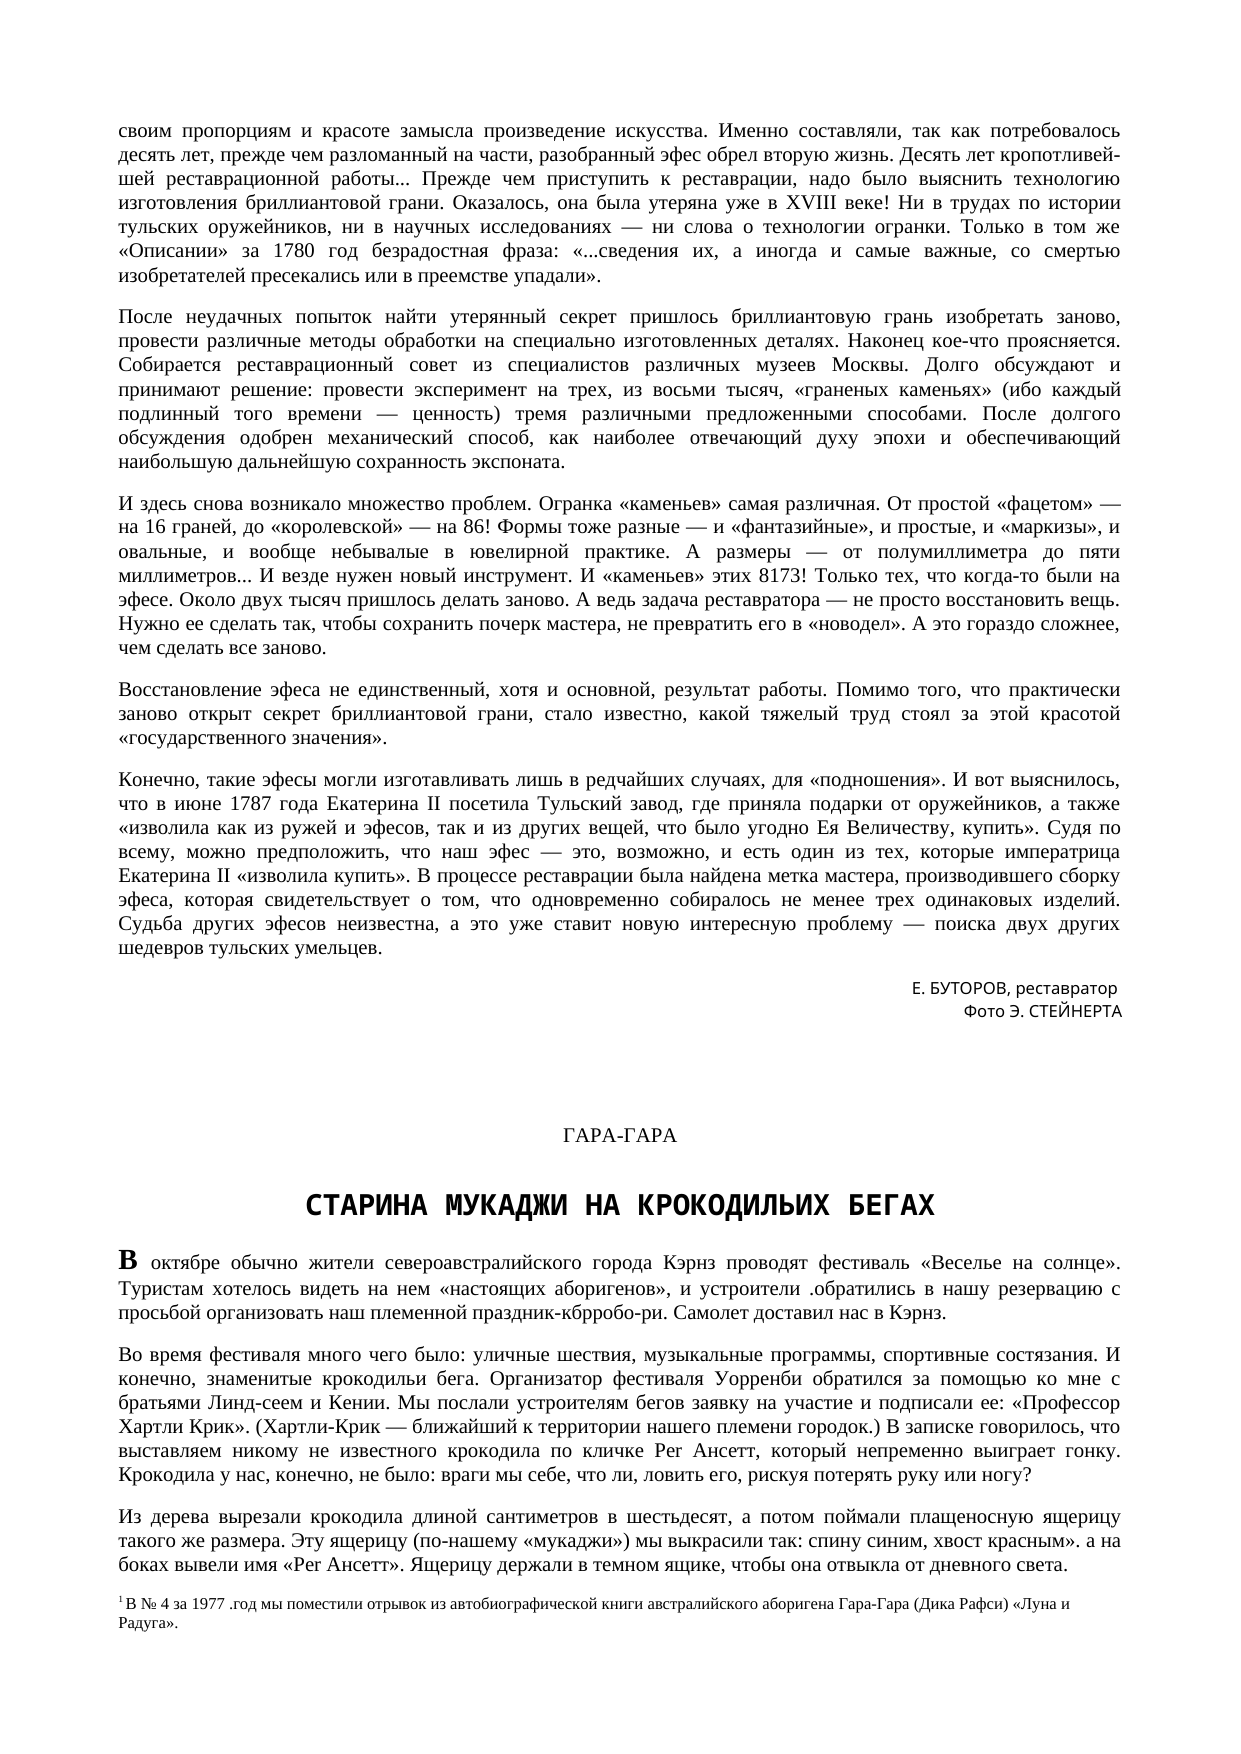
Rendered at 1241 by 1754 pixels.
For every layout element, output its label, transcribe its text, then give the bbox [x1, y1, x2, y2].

text Во время фестиваля много чего было: уличные шествия, музыкальные программы, спортивные состязания. И конечно, знаменитые крокодильи бега. Организатор фестиваля Уорренби обратился за помощью ко мне с братьями Линд-сеем и Кении. Мы послали устроителям бегов заявку на участие и подписали ее: «Профессор Хартли Крик». (Хартли-Крик — ближайший к территории нашего племени городок.) В записке говорилось, что выставляем никому не известного крокодила по кличке Per Ансетт, который непременно выиграет гонку. Крокодила у нас, конечно, не было: враги мы себе, что ли, ловить его, рискуя потерять руку или ногу? [118, 1342, 1122, 1486]
text После неудачных попыток найти утерянный секрет пришлось бриллиантовую грань изобретать заново, провести различные методы обработки на специально изготовленных деталях. Наконец кое-что проясняется. Собирается реставрационный совет из специалистов различных музеев Москвы. Долго обсуждают и принимают решение: провести эксперимент на трех, из восьми тысяч, «граненых каменьях» (ибо каждый подлинный того времени — ценность) тремя различными предложенными способами. После долгого обсуждения одобрен механический способ, как наиболее отвечающий духу эпохи и обеспечивающий наибольшую дальнейшую сохранность экспоната. [118, 304, 1122, 473]
text Из дерева вырезали крокодила длиной сантиметров в шестьдесят, а потом поймали плащеносную ящерицу такого же размера. Эту ящерицу (по-нашему «мукаджи») мы выкрасили так: спину синим, хвост красным». а на боках вывели имя «Per Ансетт». Ящерицу держали в темном ящике, чтобы она отвыкла от дневного света. [118, 1504, 1122, 1576]
text Е. БУТОРОВ, реставратор Фото Э. СТЕЙНЕРТА [118, 977, 1122, 1022]
text Восстановление эфеса не единственный, хотя и основной, результат работы. Помимо того, что практически заново открыт секрет бриллиантовой грани, стало известно, какой тяжелый труд стоял за этой красотой «государственного значения». [118, 677, 1122, 749]
text В октябре обычно жители североавстралийского города Кэрнз проводят фестиваль «Веселье на солнце». Туристам хотелось видеть на нем «настоящих аборигенов», и устроители .обратились в нашу резервацию с просьбой организовать наш племенной праздник-кбрробо-ри. Самолет доставил нас в Кэрнз. [118, 1242, 1122, 1324]
text своим пропорциям и красоте замысла произведение искусства. Именно составляли, так как потребовалось десять лет, прежде чем разломанный на части, разобранный эфес обрел вторую жизнь. Десять лет кропотливей-шей реставрационной работы... Прежде чем приступить к реставрации, надо было выяснить технологию изготовления бриллиантовой грани. Оказалось, она была утеряна уже в XVIII веке! Ни в трудах по истории тульских оружейников, ни в научных исследованиях — ни слова о технологии огранки. Только в том же «Описании» за 1780 год безрадостная фраза: «...сведения их, а иногда и самые важные, со смертью изобретателей пресекались или в преемстве упадали». [118, 118, 1122, 287]
text 1 В № 4 за 1977 .год мы поместили отрывок из автобиографической книги австралийского аборигена Гара-Гара (Дика Рафси) «Луна и Радуга». [118, 1594, 1122, 1632]
text Конечно, такие эфесы могли изготавливать лишь в редчайших случаях, для «подношения». И вот выяснилось, что в июне 1787 года Екатерина II посетила Тульский завод, где приняла подарки от оружейников, а также «изволила как из ружей и эфесов, так и из других вещей, что было угодно Ея Величеству, купить». Судя по всему, можно предположить, что наш эфес — это, возможно, и есть один из тех, которые императрица Екатерина II «изволила купить». В процессе реставрации была найдена метка мастера, производившего сборку эфеса, которая свидетельствует о том, что одновременно собиралось не менее трех одинаковых изделий. Судьба других эфесов неизвестна, а это уже ставит новую интересную проблему — поиска двух других шедевров тульских умельцев. [118, 766, 1122, 959]
text И здесь снова возникало множество проблем. Огранка «каменьев» самая различная. От простой «фацетом» — на 16 граней, до «королевской» — на 86! Формы тоже разные — и «фантазийные», и простые, и «маркизы», и овальные, и вообще небывалые в ювелирной практике. А размеры — от полумиллиметра до пяти миллиметров... И везде нужен новый инструмент. И «каменьев» этих 8173! Только тех, что когда-то были на эфесе. Около двух тысяч пришлось делать заново. А ведь задача реставратора — не просто восстановить вещь. Нужно ее сделать так, чтобы сохранить почерк мастера, не превратить его в «новодел». А это гораздо сложнее, чем сделать все заново. [118, 490, 1122, 659]
text ГАРА-ГАРА [118, 1123, 1122, 1147]
subtitle СТАРИНА МУКАДЖИ НА КРОКОДИЛЬИХ БЕГАХ [118, 1184, 1122, 1224]
